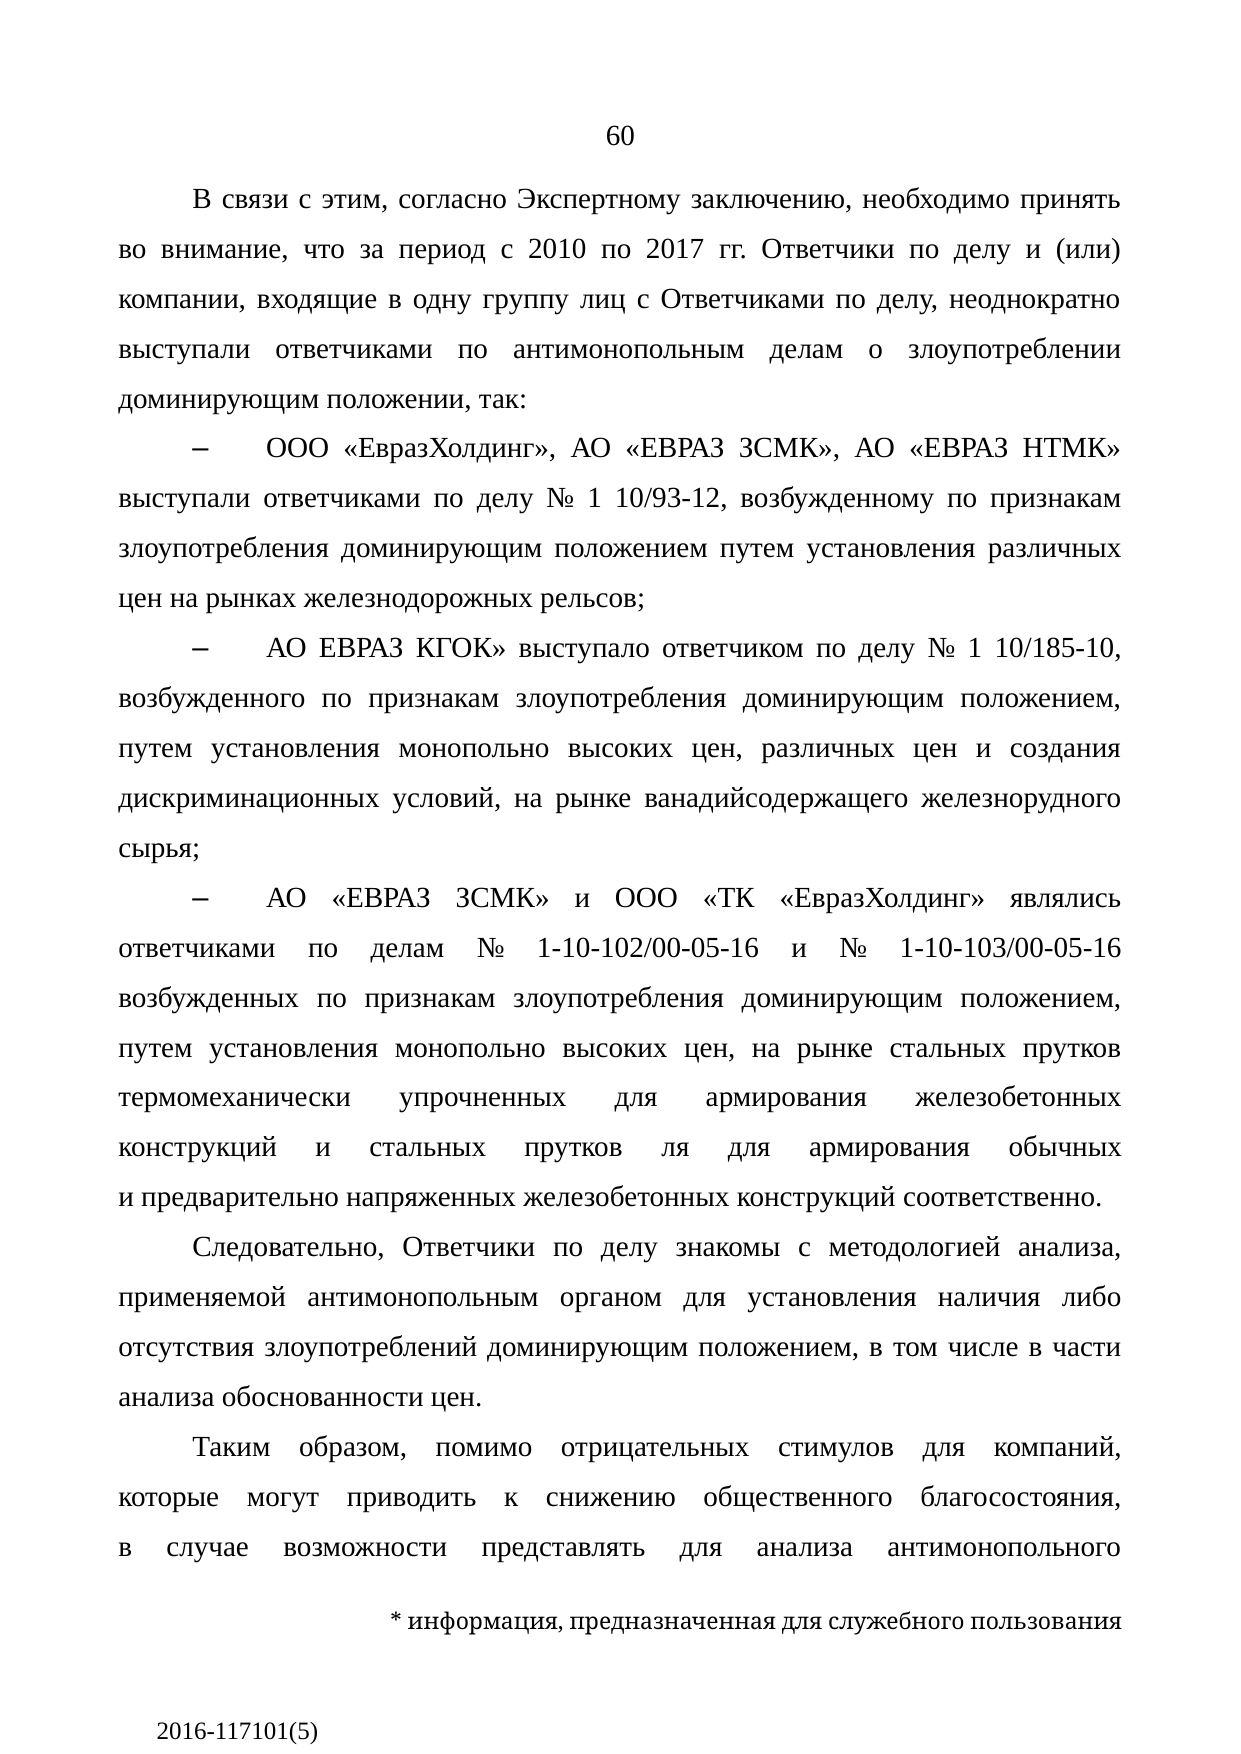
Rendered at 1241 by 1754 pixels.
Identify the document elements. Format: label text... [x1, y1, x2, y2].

text Таким образом, помимо отрицательных стимулов для компаний, которые могут приводить к снижению общественного благосостояния, в случае возможности представлять для анализа антимонопольного [118, 1429, 1122, 1562]
list АО ЕВРАЗ КГОК» выступало ответчиком по делу № 1 10/185-10, возбужденного по признакам злоупотребления доминирующим положением, путем установления монопольно высоких цен, различных цен и создания дискриминационных условий, на рынке ванадийсодержащего железнорудного сырья; [118, 630, 1122, 863]
list АО «ЕВРАЗ ЗСМК» и ООО «ТК «ЕвразХолдинг» являлись ответчиками по делам № 1-10-102/00-05-16 и № 1-10-103/00-05-16 возбужденных по признакам злоупотребления доминирующим положением, путем установления монопольно высоких цен, на рынке стальных прутков термомеханически упрочненных для армирования железобетонных конструкций и стальных прутков ля для армирования обычных и предварительно напряженных железобетонных конструкций соответственно. [118, 880, 1122, 1213]
text Следовательно, Ответчики по делу знакомы с методологией анализа, применяемой антимонопольным органом для установления наличия либо отсутствия злоупотреблений доминирующим положением, в том числе в части анализа обоснованности цен. [118, 1229, 1122, 1412]
list ООО «ЕвразХолдинг», АО «ЕВРАЗ ЗСМК», АО «ЕВРАЗ НТМК» выступали ответчиками по делу № 1 10/93-12, возбужденному по признакам злоупотребления доминирующим положением путем установления различных цен на рынках железнодорожных рельсов; [118, 431, 1122, 614]
text В связи с этим, согласно Экспертному заключению, необходимо принять во внимание, что за период с 2010 по 2017 гг. Ответчики по делу и (или) компании, входящие в одну группу лиц с Ответчиками по делу, неоднократно выступали ответчиками по антимонопольным делам о злоупотреблении доминирующим положении, так: [118, 181, 1122, 414]
